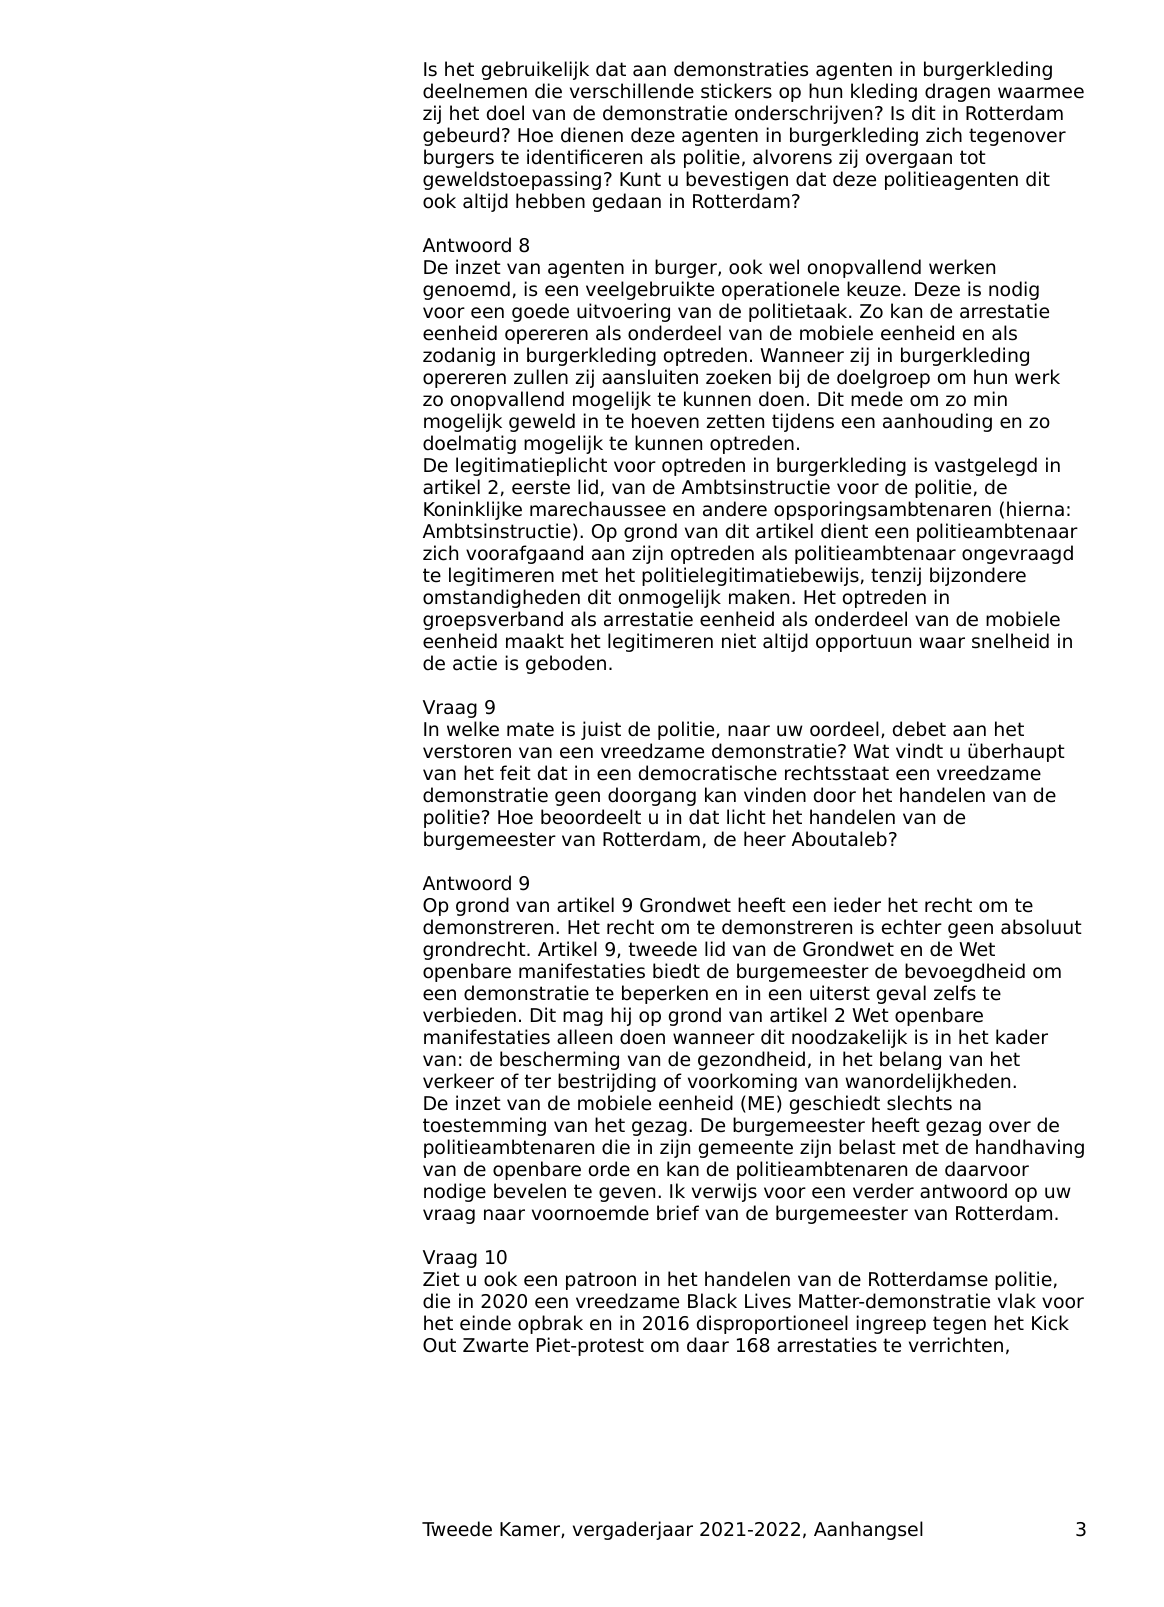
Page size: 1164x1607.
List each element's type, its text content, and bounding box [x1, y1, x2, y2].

text De inzet van agenten in burger, ook wel onopvallend werken genoemd, is een veelgebruikte operationele keuze. Deze is nodig voor een goede uitvoering van de politietaak. Zo kan de arrestatie eenheid opereren als onderdeel van de mobiele eenheid en als zodanig in burgerkleding optreden. Wanneer zij in burgerkleding opereren zullen zij aansluiten zoeken bij de doelgroep om hun werk zo onopvallend mogelijk te kunnen doen. Dit mede om zo min mogelijk geweld in te hoeven zetten tijdens een aanhouding en zo doelmatig mogelijk te kunnen optreden. [422, 257, 1087, 455]
text Ziet u ook een patroon in het handelen van de Rotterdamse politie, die in 2020 een vreedzame Black Lives Matter-demonstratie vlak voor het einde opbrak en in 2016 disproportioneel ingreep tegen het Kick Out Zwarte Piet-protest om daar 168 arrestaties te verrichten, [422, 1269, 1087, 1357]
text In welke mate is juist de politie, naar uw oordeel, debet aan het verstoren van een vreedzame demonstratie? Wat vindt u überhaupt van het feit dat in een democratische rechtsstaat een vreedzame demonstratie geen doorgang kan vinden door het handelen van de politie? Hoe beoordeelt u in dat licht het handelen van de burgemeester van Rotterdam, de heer Aboutaleb? [422, 719, 1087, 851]
text Op grond van artikel 9 Grondwet heeft een ieder het recht om te demonstreren. Het recht om te demonstreren is echter geen absoluut grondrecht. Artikel 9, tweede lid van de Grondwet en de Wet openbare manifestaties biedt de burgemeester de bevoegdheid om een demonstratie te beperken en in een uiterst geval zelfs te verbieden. Dit mag hij op grond van artikel 2 Wet openbare manifestaties alleen doen wanneer dit noodzakelijk is in het kader van: de bescherming van de gezondheid, in het belang van het verkeer of ter bestrijding of voorkoming van wanordelijkheden. [422, 895, 1087, 1093]
text Antwoord 8 [422, 235, 1087, 257]
text Vraag 9 [422, 697, 1087, 719]
text Antwoord 9 [422, 873, 1087, 895]
text De legitimatieplicht voor optreden in burgerkleding is vastgelegd in artikel 2, eerste lid, van de Ambtsinstructie voor de politie, de Koninklijke marechaussee en andere opsporingsambtenaren (hierna: Ambtsinstructie). Op grond van dit artikel dient een politieambtenaar zich voorafgaand aan zijn optreden als politieambtenaar ongevraagd te legitimeren met het politielegitimatiebewijs, tenzij bijzondere omstandigheden dit onmogelijk maken. Het optreden in groepsverband als arrestatie eenheid als onderdeel van de mobiele eenheid maakt het legitimeren niet altijd opportuun waar snelheid in de actie is geboden. [422, 455, 1087, 675]
text Is het gebruikelijk dat aan demonstraties agenten in burgerkleding deelnemen die verschillende stickers op hun kleding dragen waarmee zij het doel van de demonstratie onderschrijven? Is dit in Rotterdam gebeurd? Hoe dienen deze agenten in burgerkleding zich tegenover burgers te identificeren als politie, alvorens zij overgaan tot geweldstoepassing? Kunt u bevestigen dat deze politieagenten dit ook altijd hebben gedaan in Rotterdam? [422, 59, 1087, 213]
text Vraag 10 [422, 1247, 1087, 1269]
text De inzet van de mobiele eenheid (ME) geschiedt slechts na toestemming van het gezag. De burgemeester heeft gezag over de politieambtenaren die in zijn gemeente zijn belast met de handhaving van de openbare orde en kan de politieambtenaren de daarvoor nodige bevelen te geven. Ik verwijs voor een verder antwoord op uw vraag naar voornoemde brief van de burgemeester van Rotterdam. [422, 1093, 1087, 1224]
